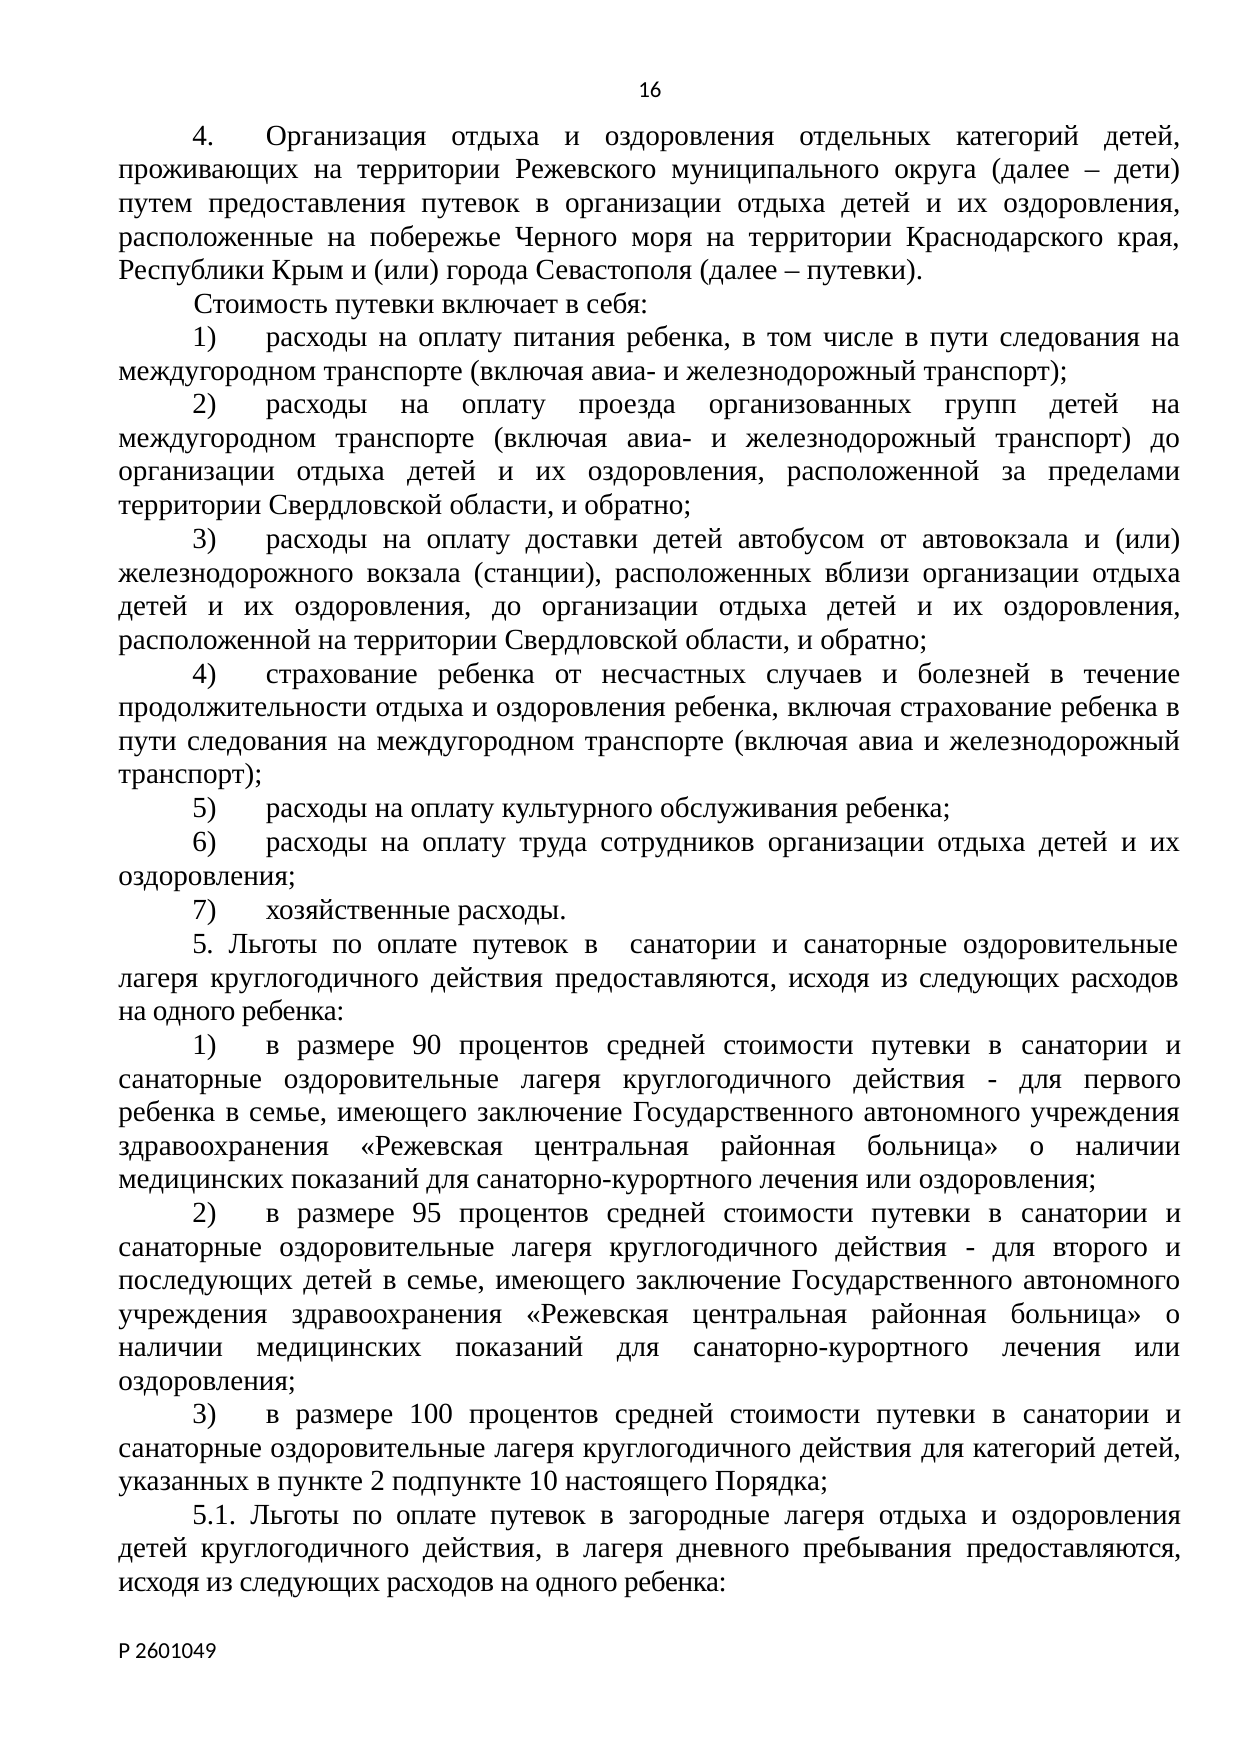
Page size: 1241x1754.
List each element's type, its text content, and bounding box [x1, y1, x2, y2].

list расходы на оплату труда сотрудников организации отдыха детей и их оздоровления; [118, 824, 1181, 892]
text 5. Льготы по оплате путевок в санатории и санаторные оздоровительные лагеря круглогодичного действия предоставляются, исходя из следующих расходов на одного ребенка: [118, 926, 1179, 1027]
text Стоимость путевки включает в себя: [193, 286, 1179, 319]
list в размере 95 процентов средней стоимости путевки в санатории и санаторные оздоровительные лагеря круглогодичного действия - для второго и последующих детей в семье, имеющего заключение Государственного автономного учреждения здравоохранения «Режевская центральная районная больница» о наличии медицинских показаний для санаторно-курортного лечения или оздоровления; [118, 1195, 1181, 1396]
list страхование ребенка от несчастных случаев и болезней в течение продолжительности отдыха и оздоровления ребенка, включая страхование ребенка в пути следования на междугородном транспорте (включая авиа и железнодорожный транспорт); [118, 656, 1181, 790]
list расходы на оплату питания ребенка, в том числе в пути следования на междугородном транспорте (включая авиа- и железнодорожный транспорт); [118, 319, 1181, 386]
list Организация отдыха и оздоровления отдельных категорий детей, проживающих на территории Режевского муниципального округа (далее – дети) путем предоставления путевок в организации отдыха детей и их оздоровления, расположенные на побережье Черного моря на территории Краснодарского края, Республики Крым и (или) города Севастополя (далее – путевки). [118, 118, 1181, 286]
list расходы на оплату культурного обслуживания ребенка; [118, 791, 1181, 824]
list в размере 100 процентов средней стоимости путевки в санатории и санаторные оздоровительные лагеря круглогодичного действия для категорий детей, указанных в пункте 2 подпункте 10 настоящего Порядка; [118, 1396, 1181, 1497]
list расходы на оплату доставки детей автобусом от автовокзала и (или) железнодорожного вокзала (станции), расположенных вблизи организации отдыха детей и их оздоровления, до организации отдыха детей и их оздоровления, расположенной на территории Свердловской области, и обратно; [118, 521, 1181, 655]
list расходы на оплату проезда организованных групп детей на междугородном транспорте (включая авиа- и железнодорожный транспорт) до организации отдыха детей и их оздоровления, расположенной за пределами территории Свердловской области, и обратно; [118, 386, 1181, 521]
list хозяйственные расходы. [118, 892, 1181, 926]
list в размере 90 процентов средней стоимости путевки в санатории и санаторные оздоровительные лагеря круглогодичного действия - для первого ребенка в семье, имеющего заключение Государственного автономного учреждения здравоохранения «Режевская центральная районная больница» о наличии медицинских показаний для санаторно-курортного лечения или оздоровления; [118, 1027, 1181, 1195]
text 5.1. Льготы по оплате путевок в загородные лагеря отдыха и оздоровления детей круглогодичного действия, в лагеря дневного пребывания предоставляются, исходя из следующих расходов на одного ребенка: [118, 1497, 1181, 1598]
